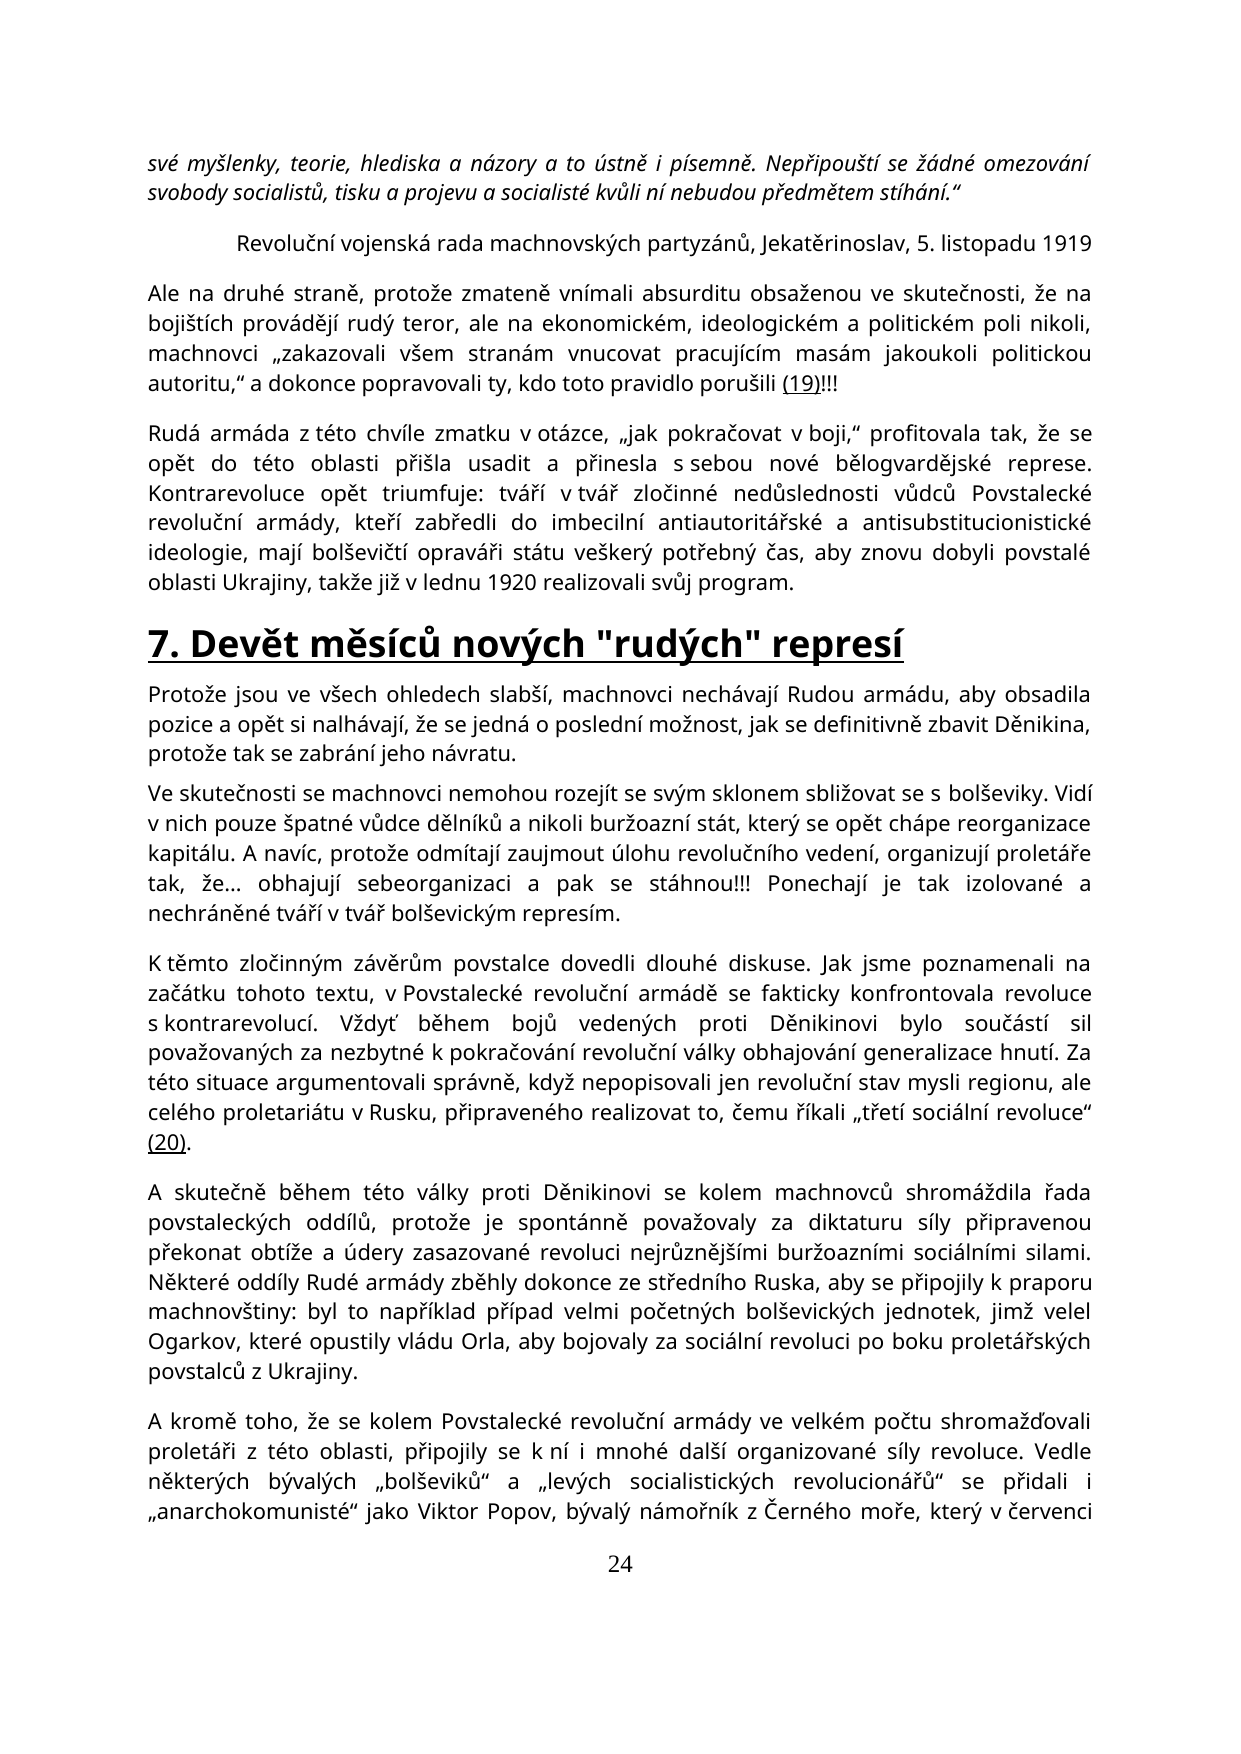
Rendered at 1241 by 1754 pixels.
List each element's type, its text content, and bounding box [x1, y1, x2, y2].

text K těmto zločinným závěrům povstalce dovedli dlouhé diskuse. Jak jsme poznamenali na začátku tohoto textu, v Povstalecké revoluční armádě se fakticky konfrontovala revoluce s kontrarevolucí. Vždyť během bojů vedených proti Děnikinovi bylo součástí sil považovaných za nezbytné k pokračování revoluční války obhajování generalizace hnutí. Za této situace argumentovali správně, když nepopisovali jen revoluční stav mysli regionu, ale celého proletariátu v Rusku, připraveného realizovat to, čemu říkali „třetí sociální revoluce“ (20). [148, 948, 1093, 1157]
text Ale na druhé straně, protože zmateně vnímali absurditu obsaženou ve skutečnosti, že na bojištích provádějí rudý teror, ale na ekonomickém, ideologickém a politickém poli nikoli, machnovci „zakazovali všem stranám vnucovat pracujícím masám jakoukoli politickou autoritu,“ a dokonce popravovali ty, kdo toto pravidlo porušili (19)!!! [148, 278, 1093, 397]
text Rudá armáda z této chvíle zmatku v otázce, „jak pokračovat v boji,“ profitovala tak, že se opět do této oblasti přišla usadit a přinesla s sebou nové bělogvardějské represe. Kontrarevoluce opět triumfuje: tváří v tvář zločinné nedůslednosti vůdců Povstalecké revoluční armády, kteří zabředli do imbecilní antiautoritářské a antisubstitucionistické ideologie, mají bolševičtí opraváři státu veškerý potřebný čas, aby znovu dobyli povstalé oblasti Ukrajiny, takže již v lednu 1920 realizovali svůj program. [148, 418, 1093, 597]
text své myšlenky, teorie, hlediska a názory a to ústně i písemně. Nepřipouští se žádné omezování svobody socialistů, tisku a projevu a socialisté kvůli ní nebudou předmětem stíhání.“ [148, 148, 1093, 207]
text Ve skutečnosti se machnovci nemohou rozejít se svým sklonem sbližovat se s bolševiky. Vidí v nich pouze špatné vůdce dělníků a nikoli buržoazní stát, který se opět chápe reorganizace kapitálu. A navíc, protože odmítají zaujmout úlohu revolučního vedení, organizují proletáře tak, že… obhajují sebeorganizaci a pak se stáhnou!!! Ponechají je tak izolované a nechráněné tváří v tvář bolševickým represím. [148, 778, 1093, 927]
text Revoluční vojenská rada machnovských partyzánů, Jekatěrinoslav, 5. listopadu 1919 [148, 228, 1093, 258]
text A kromě toho, že se kolem Povstalecké revoluční armády ve velkém počtu shromažďovali proletáři z této oblasti, připojily se k ní i mnohé další organizované síly revoluce. Vedle některých bývalých „bolševiků“ a „levých socialistických revolucionářů“ se přidali i „anarchokomunisté“ jako Viktor Popov, bývalý námořník z Černého moře, který v červenci [148, 1406, 1093, 1526]
subtitle 7. Devět měsíců nových "rudých" represí [148, 617, 1093, 668]
text A skutečně během této války proti Děnikinovi se kolem machnovců shromáždila řada povstaleckých oddílů, protože je spontánně považovaly za diktaturu síly připravenou překonat obtíže a údery zasazované revoluci nejrůznějšími buržoazními sociálními silami. Některé oddíly Rudé armády zběhly dokonce ze středního Ruska, aby se připojily k praporu machnovštiny: byl to například případ velmi početných bolševických jednotek, jimž velel Ogarkov, které opustily vládu Orla, aby bojovaly za sociální revoluci po boku proletářských povstalců z Ukrajiny. [148, 1177, 1093, 1386]
text Protože jsou ve všech ohledech slabší, machnovci nechávají Rudou armádu, aby obsadila pozice a opět si nalhávají, že se jedná o poslední možnost, jak se definitivně zbavit Děnikina, protože tak se zabrání jeho návratu. [148, 679, 1093, 768]
